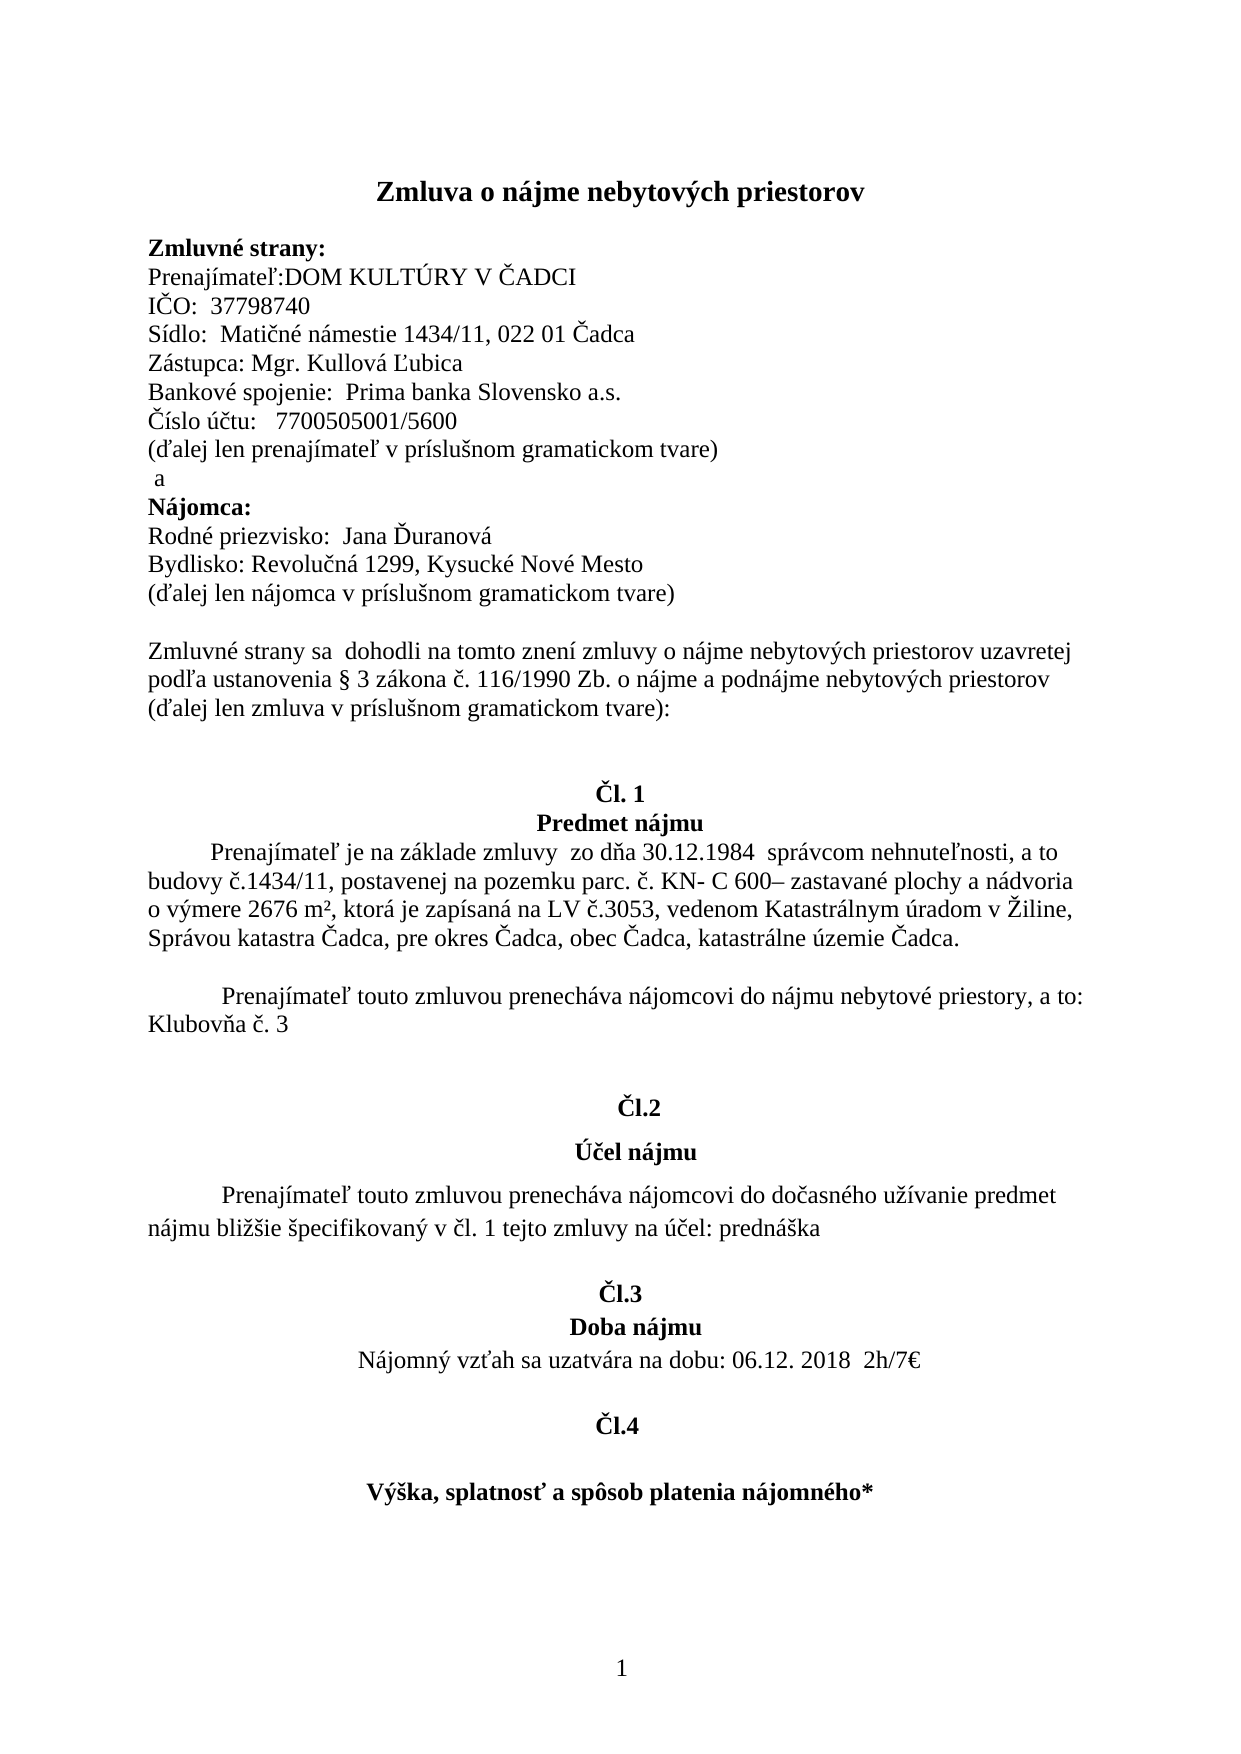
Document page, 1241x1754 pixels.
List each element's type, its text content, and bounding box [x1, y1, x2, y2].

text Nájomný vzťah sa uzatvára na dobu: 06.12. 2018 2h/7€ [148, 1345, 1093, 1373]
text Čl.4 [148, 1411, 1093, 1439]
text Nájomca: [148, 492, 1093, 521]
text Výška, splatnosť a spôsob platenia nájomného* [148, 1477, 1093, 1506]
text Účel nájmu [148, 1137, 1093, 1165]
text Doba nájmu [148, 1312, 1093, 1341]
text Zmluva o nájme nebytových priestorov [148, 174, 1093, 207]
text Prenajímateľ:DOM KULTÚRY V ČADCI [148, 262, 1093, 291]
text a [148, 463, 1093, 492]
text (ďalej len prenajímateľ v príslušnom gramatickom tvare) [148, 434, 1093, 463]
text IČO: 37798740 [148, 291, 1093, 319]
text Bankové spojenie: Prima banka Slovensko a.s. [148, 377, 1093, 406]
text Sídlo: Matičné námestie 1434/11, 022 01 Čadca [148, 319, 1093, 348]
text Zmluvné strany: [148, 233, 1093, 262]
text (ďalej len nájomca v príslušnom gramatickom tvare) [148, 578, 1093, 607]
text Čl. 1 [148, 779, 1093, 808]
text Čl.3 [148, 1279, 1093, 1307]
text Prenajímateľ je na základe zmluvy zo dňa 30.12.1984 správcom nehnuteľnosti, a to budovy č.1434/11, postavenej na pozemku parc. č. KN- C 600– zastavané plochy a nádvoria o výmere 2676 m², ktorá je zapísaná na LV č.3053, vedenom Katastrálnym úradom v Žiline, Správou katastra Čadca, pre okres Čadca, obec Čadca, katastrálne územie Čadca. [148, 837, 1093, 952]
text Zmluvné strany sa dohodli na tomto znení zmluvy o nájme nebytových priestorov uzavretej podľa ustanovenia § 3 zákona č. 116/1990 Zb. o nájme a podnájme nebytových priestorov (ďalej len zmluva v príslušnom gramatickom tvare): [148, 636, 1093, 722]
text Predmet nájmu [148, 808, 1093, 837]
text Čl.2 [148, 1093, 1093, 1122]
text Bydlisko: Revolučná 1299, Kysucké Nové Mesto [148, 549, 1093, 578]
text Prenajímateľ touto zmluvou prenecháva nájomcovi do dočasného užívanie predmet nájmu bližšie špecifikovaný v čl. 1 tejto zmluvy na účel: prednáška [148, 1180, 1093, 1241]
text Rodné priezvisko: Jana Ďuranová [148, 521, 1093, 549]
text Zástupca: Mgr. Kullová Ľubica [148, 348, 1093, 377]
text Prenajímateľ touto zmluvou prenecháva nájomcovi do nájmu nebytové priestory, a to: [148, 981, 1093, 1009]
text Číslo účtu: 7700505001/5600 [148, 406, 1093, 434]
text Klubovňa č. 3 [148, 1009, 1093, 1038]
